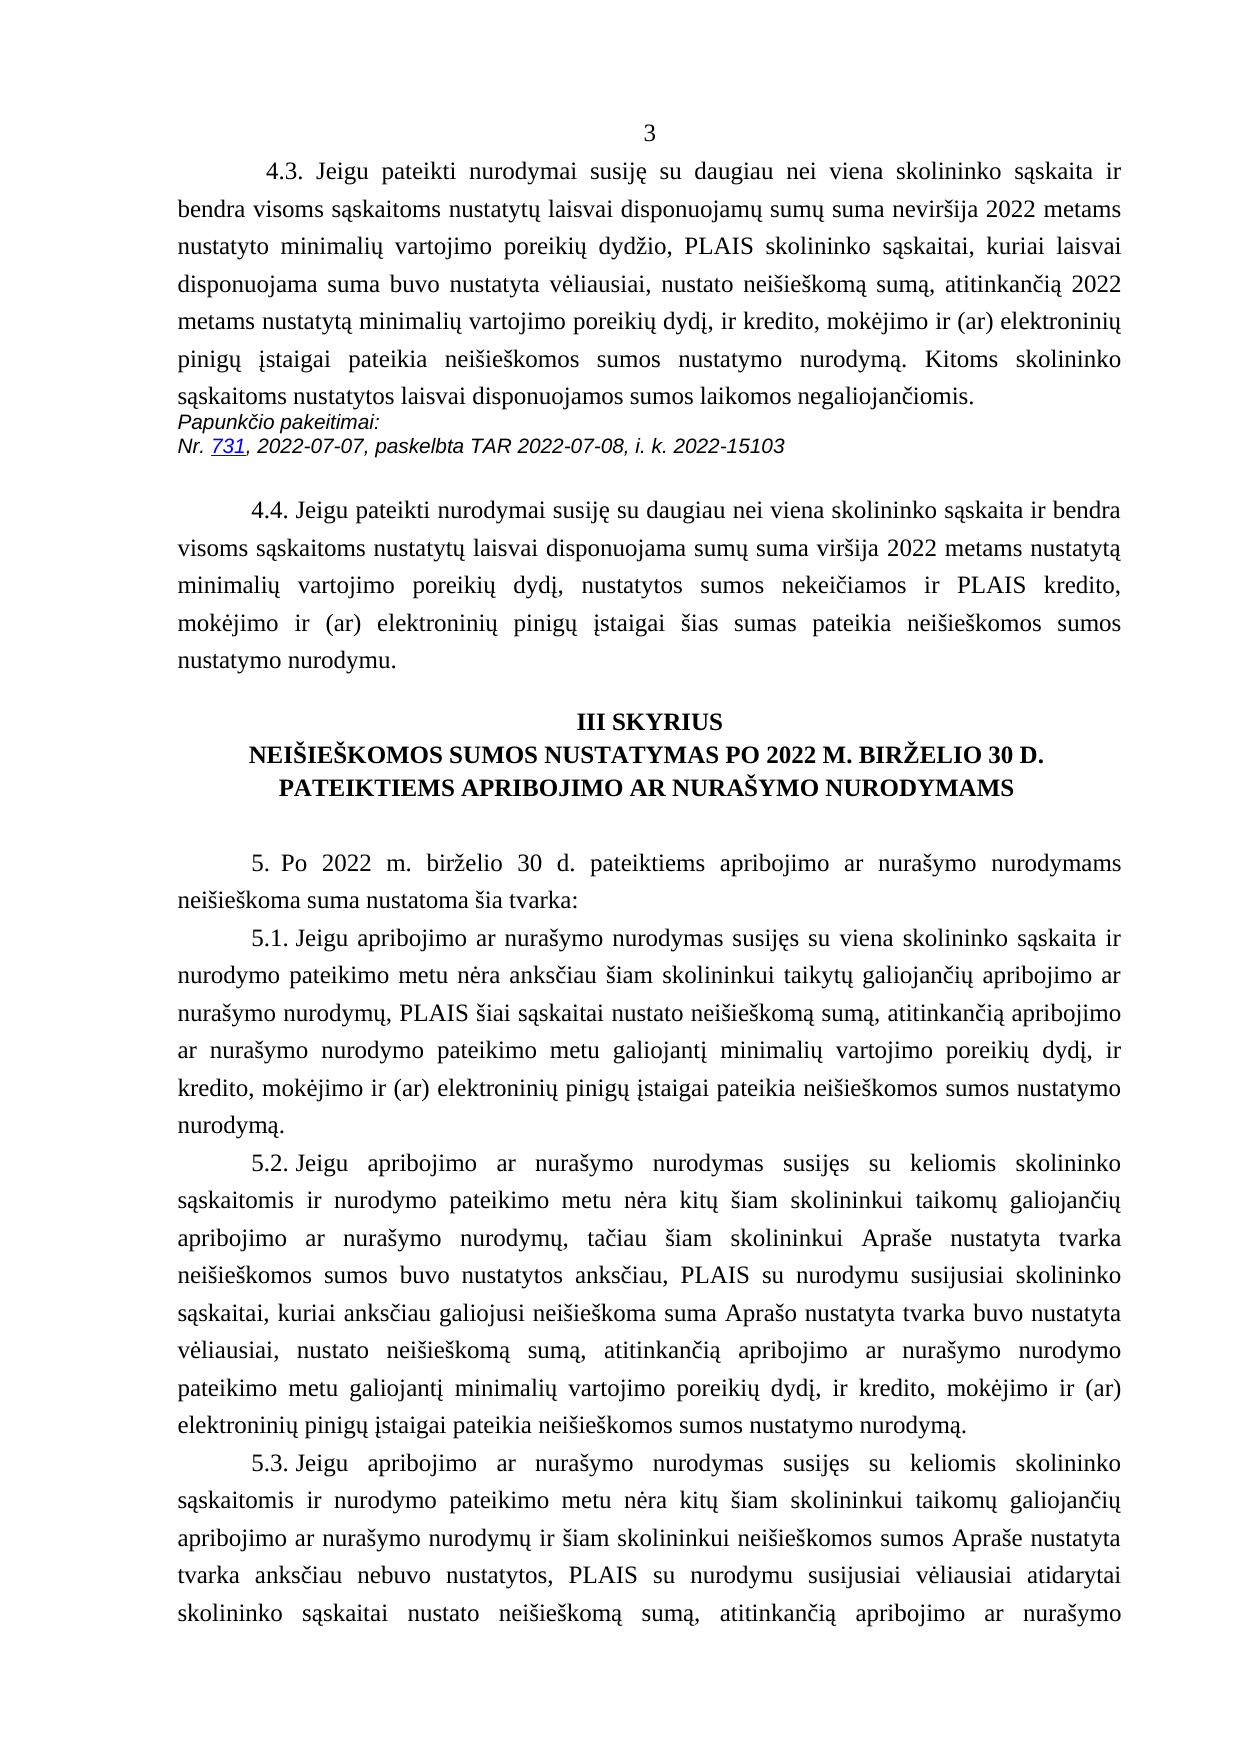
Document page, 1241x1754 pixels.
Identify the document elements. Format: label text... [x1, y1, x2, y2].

text 5.2. Jeigu apribojimo ar nurašymo nurodymas susijęs su keliomis skolininko sąskaitomis ir nurodymo pateikimo metu nėra kitų šiam skolininkui taikomų galiojančių apribojimo ar nurašymo nurodymų, tačiau šiam skolininkui Apraše nustatyta tvarka neišieškomos sumos buvo nustatytos anksčiau, PLAIS su nurodymu susijusiai skolininko sąskaitai, kuriai anksčiau galiojusi neišieškoma suma Aprašo nustatyta tvarka buvo nustatyta vėliausiai, nustato neišieškomą sumą, atitinkančią apribojimo ar nurašymo nurodymo pateikimo metu galiojantį minimalių vartojimo poreikių dydį, ir kredito, mokėjimo ir (ar) elektroninių pinigų įstaigai pateikia neišieškomos sumos nustatymo nurodymą. [177, 1139, 1122, 1439]
text 5.1. Jeigu apribojimo ar nurašymo nurodymas susijęs su viena skolininko sąskaita ir nurodymo pateikimo metu nėra anksčiau šiam skolininkui taikytų galiojančių apribojimo ar nurašymo nurodymų, PLAIS šiai sąskaitai nustato neišieškomą sumą, atitinkančią apribojimo ar nurašymo nurodymo pateikimo metu galiojantį minimalių vartojimo poreikių dydį, ir kredito, mokėjimo ir (ar) elektroninių pinigų įstaigai pateikia neišieškomos sumos nustatymo nurodymą. [177, 914, 1122, 1139]
text 4.4. Jeigu pateikti nurodymai susiję su daugiau nei viena skolininko sąskaita ir bendra visoms sąskaitoms nustatytų laisvai disponuojama sumų suma viršija 2022 metams nustatytą minimalių vartojimo poreikių dydį, nustatytos sumos nekeičiamos ir PLAIS kredito, mokėjimo ir (ar) elektroninių pinigų įstaigai šias sumas pateikia neišieškomos sumos nustatymo nurodymu. [177, 487, 1122, 674]
text III skyrius [177, 707, 1122, 736]
text Neišieškomos sumos nustatymas po 2022 m. birželio 30 d. [177, 740, 1122, 769]
text 5. Po 2022 m. birželio 30 d. pateiktiems apribojimo ar nurašymo nurodymams neišieškoma suma nustatoma šia tvarka: [177, 839, 1122, 914]
text Nr. 731, 2022-07-07, paskelbta TAR 2022-07-08, i. k. 2022-15103 [177, 434, 1122, 458]
text 4.3. Jeigu pateikti nurodymai susiję su daugiau nei viena skolininko sąskaita ir bendra visoms sąskaitoms nustatytų laisvai disponuojamų sumų suma neviršija 2022 metams nustatyto minimalių vartojimo poreikių dydžio, PLAIS skolininko sąskaitai, kuriai laisvai disponuojama suma buvo nustatyta vėliausiai, nustato neišieškomą sumą, atitinkančią 2022 metams nustatytą minimalių vartojimo poreikių dydį, ir kredito, mokėjimo ir (ar) elektroninių pinigų įstaigai pateikia neišieškomos sumos nustatymo nurodymą. Kitoms skolininko sąskaitoms nustatytos laisvai disponuojamos sumos laikomos negaliojančiomis. [177, 148, 1122, 410]
text 5.3. Jeigu apribojimo ar nurašymo nurodymas susijęs su keliomis skolininko sąskaitomis ir nurodymo pateikimo metu nėra kitų šiam skolininkui taikomų galiojančių apribojimo ar nurašymo nurodymų ir šiam skolininkui neišieškomos sumos Apraše nustatyta tvarka anksčiau nebuvo nustatytos, PLAIS su nurodymu susijusiai vėliausiai atidarytai skolininko sąskaitai nustato neišieškomą sumą, atitinkančią apribojimo ar nurašymo [177, 1439, 1122, 1627]
text pateikTIEMS apribojimo ar nurašymo nurodymams [177, 773, 1122, 802]
text Papunkčio pakeitimai: [177, 410, 1122, 434]
